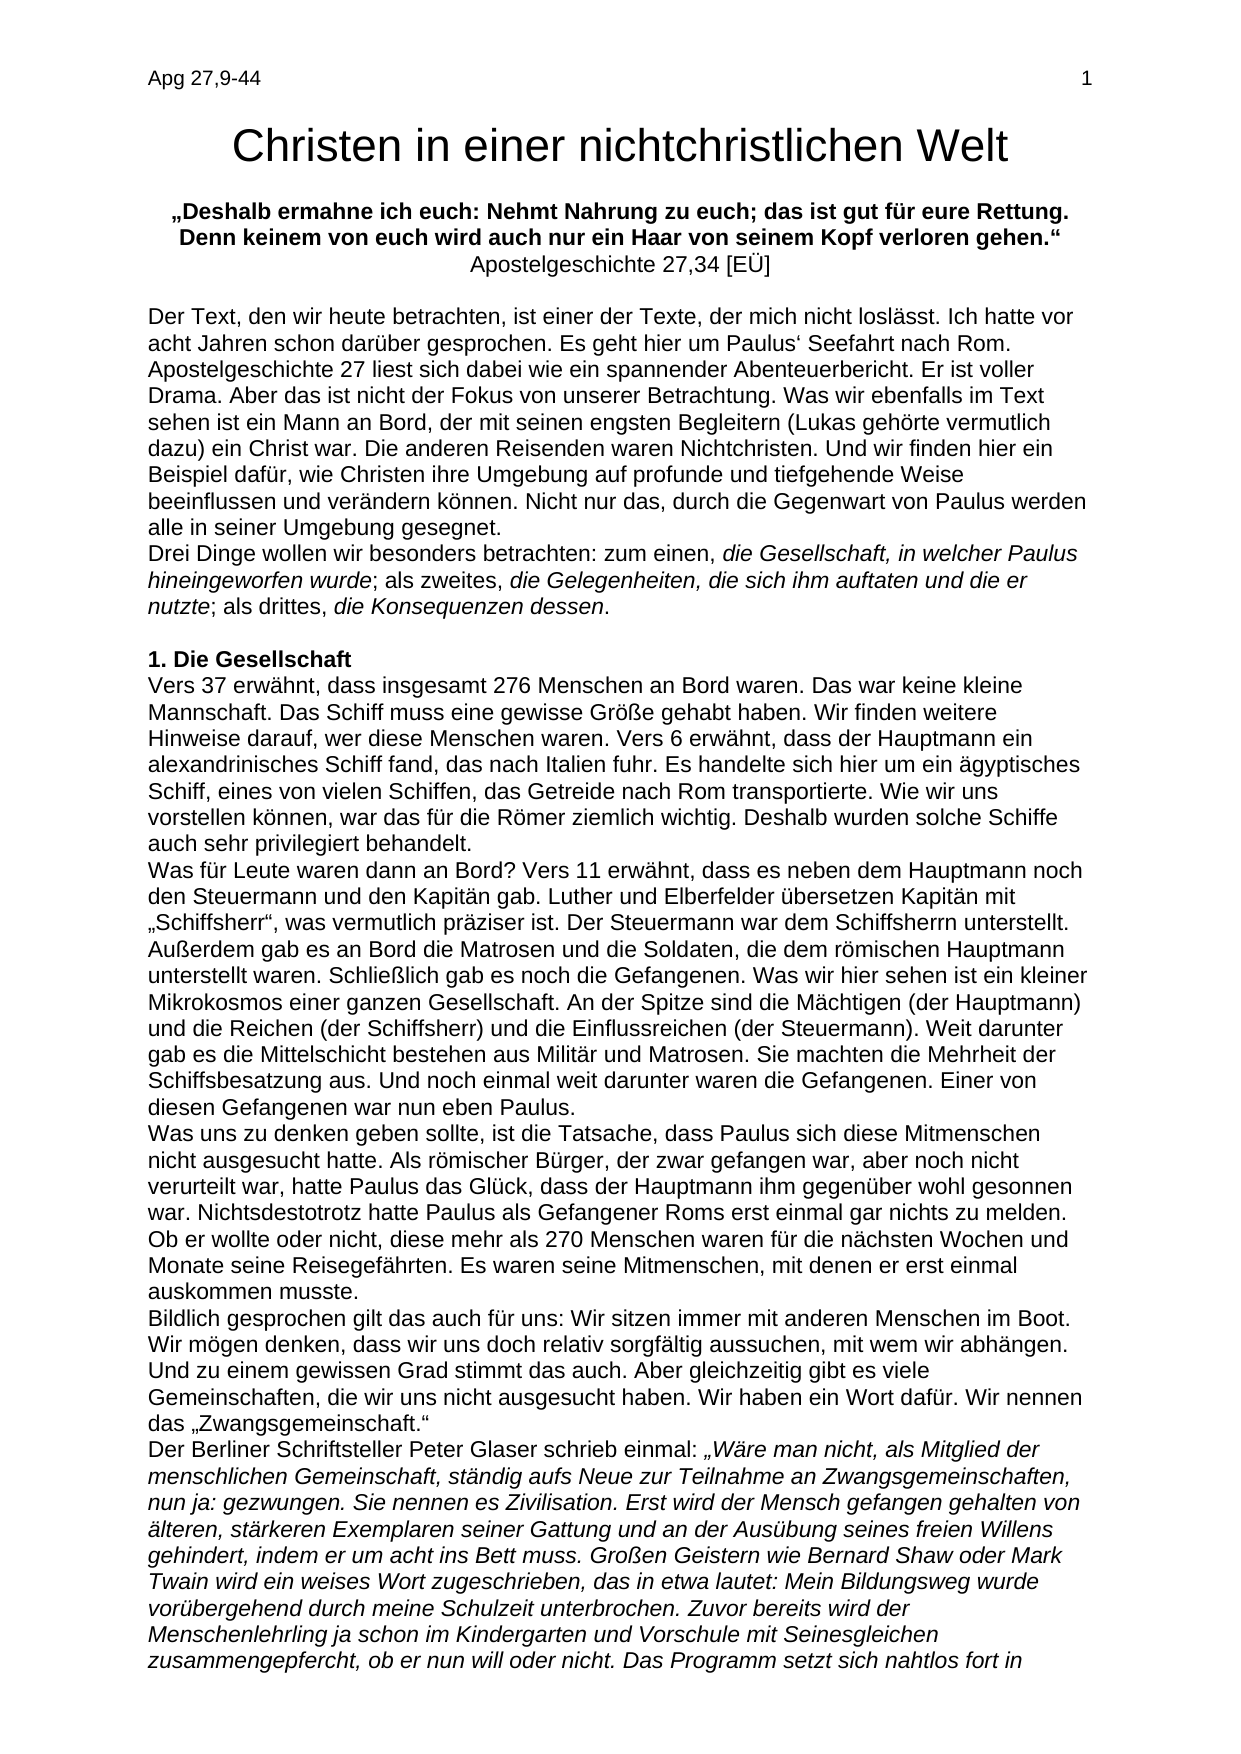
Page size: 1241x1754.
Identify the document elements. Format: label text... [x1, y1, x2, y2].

text Was uns zu denken geben sollte, ist die Tatsache, dass Paulus sich diese Mitmenschen nicht ausgesucht hatte. Als römischer Bürger, der zwar gefangen war, aber noch nicht verurteilt war, hatte Paulus das Glück, dass der Hauptmann ihm gegenüber wohl gesonnen war. Nichtsdestotrotz hatte Paulus als Gefangener Roms erst einmal gar nichts zu melden. Ob er wollte oder nicht, diese mehr als 270 Menschen waren für die nächsten Wochen und Monate seine Reisegefährten. Es waren seine Mitmenschen, mit denen er erst einmal auskommen musste. [148, 1120, 1092, 1305]
text „Deshalb ermahne ich euch: Nehmt Nahrung zu euch; das ist gut für eure Rettung. Denn keinem von euch wird auch nur ein Haar von seinem Kopf verloren gehen.“ [148, 198, 1092, 251]
text Bildlich gesprochen gilt das auch für uns: Wir sitzen immer mit anderen Menschen im Boot. Wir mögen denken, dass wir uns doch relativ sorgfältig aussuchen, mit wem wir abhängen. Und zu einem gewissen Grad stimmt das auch. Aber gleichzeitig gibt es viele Gemeinschaften, die wir uns nicht ausgesucht haben. Wir haben ein Wort dafür. Wir nennen das „Zwangsgemeinschaft.“ [148, 1305, 1092, 1436]
text Der Text, den wir heute betrachten, ist einer der Texte, der mich nicht loslässt. Ich hatte vor acht Jahren schon darüber gesprochen. Es geht hier um Paulus‘ Seefahrt nach Rom. Apostelgeschichte 27 liest sich dabei wie ein spannender Abenteuerbericht. Er ist voller Drama. Aber das ist nicht der Fokus von unserer Betrachtung. Was wir ebenfalls im Text sehen ist ein Mann an Bord, der mit seinen engsten Begleitern (Lukas gehörte vermutlich dazu) ein Christ war. Die anderen Reisenden waren Nichtchristen. Und wir finden hier ein Beispiel dafür, wie Christen ihre Umgebung auf profunde und tiefgehende Weise beeinflussen und verändern können. Nicht nur das, durch die Gegenwart von Paulus werden alle in seiner Umgebung gesegnet. [148, 303, 1092, 540]
text Vers 37 erwähnt, dass insgesamt 276 Menschen an Bord waren. Das war keine kleine Mannschaft. Das Schiff muss eine gewisse Größe gehabt haben. Wir finden weitere Hinweise darauf, wer diese Menschen waren. Vers 6 erwähnt, dass der Hauptmann ein alexandrinisches Schiff fand, das nach Italien fuhr. Es handelte sich hier um ein ägyptisches Schiff, eines von vielen Schiffen, das Getreide nach Rom transportierte. Wie wir uns vorstellen können, war das für die Römer ziemlich wichtig. Deshalb wurden solche Schiffe auch sehr privilegiert behandelt. [148, 672, 1092, 857]
text Apostelgeschichte 27,34 [EÜ] [148, 251, 1092, 277]
text 1. Die Gesellschaft [148, 646, 1092, 672]
text Drei Dinge wollen wir besonders betrachten: zum einen, die Gesellschaft, in welcher Paulus hineingeworfen wurde; als zweites, die Gelegenheiten, die sich ihm auftaten und die er nutzte; als drittes, die Konsequenzen dessen. [148, 540, 1092, 619]
text Der Berliner Schriftsteller Peter Glaser schrieb einmal: „Wäre man nicht, als Mitglied der menschlichen Gemeinschaft, ständig aufs Neue zur Teilnahme an Zwangsgemeinschaften, nun ja: gezwungen. Sie nennen es Zivilisation. Erst wird der Mensch gefangen gehalten von älteren, stärkeren Exemplaren seiner Gattung und an der Ausübung seines freien Willens gehindert, indem er um acht ins Bett muss. Großen Geistern wie Bernard Shaw oder Mark Twain wird ein weises Wort zugeschrieben, das in etwa lautet: Mein Bildungsweg wurde vorübergehend durch meine Schulzeit unterbrochen. Zuvor bereits wird der Menschenlehrling ja schon im Kindergarten und Vorschule mit Seinesgleichen zusammengepfercht, ob er nun will oder nicht. Das Programm setzt sich nahtlos fort in [148, 1436, 1092, 1674]
text Was für Leute waren dann an Bord? Vers 11 erwähnt, dass es neben dem Hauptmann noch den Steuermann und den Kapitän gab. Luther und Elberfelder übersetzen Kapitän mit „Schiffsherr“, was vermutlich präziser ist. Der Steuermann war dem Schiffsherrn unterstellt. Außerdem gab es an Bord die Matrosen und die Soldaten, die dem römischen Hauptmann unterstellt waren. Schließlich gab es noch die Gefangenen. Was wir hier sehen ist ein kleiner Mikrokosmos einer ganzen Gesellschaft. An der Spitze sind die Mächtigen (der Hauptmann) und die Reichen (der Schiffsherr) und die Einflussreichen (der Steuermann). Weit darunter gab es die Mittelschicht bestehen aus Militär und Matrosen. Sie machten die Mehrheit der Schiffsbesatzung aus. Und noch einmal weit darunter waren die Gefangenen. Einer von diesen Gefangenen war nun eben Paulus. [148, 857, 1092, 1120]
text Christen in einer nichtchristlichen Welt [148, 119, 1092, 171]
